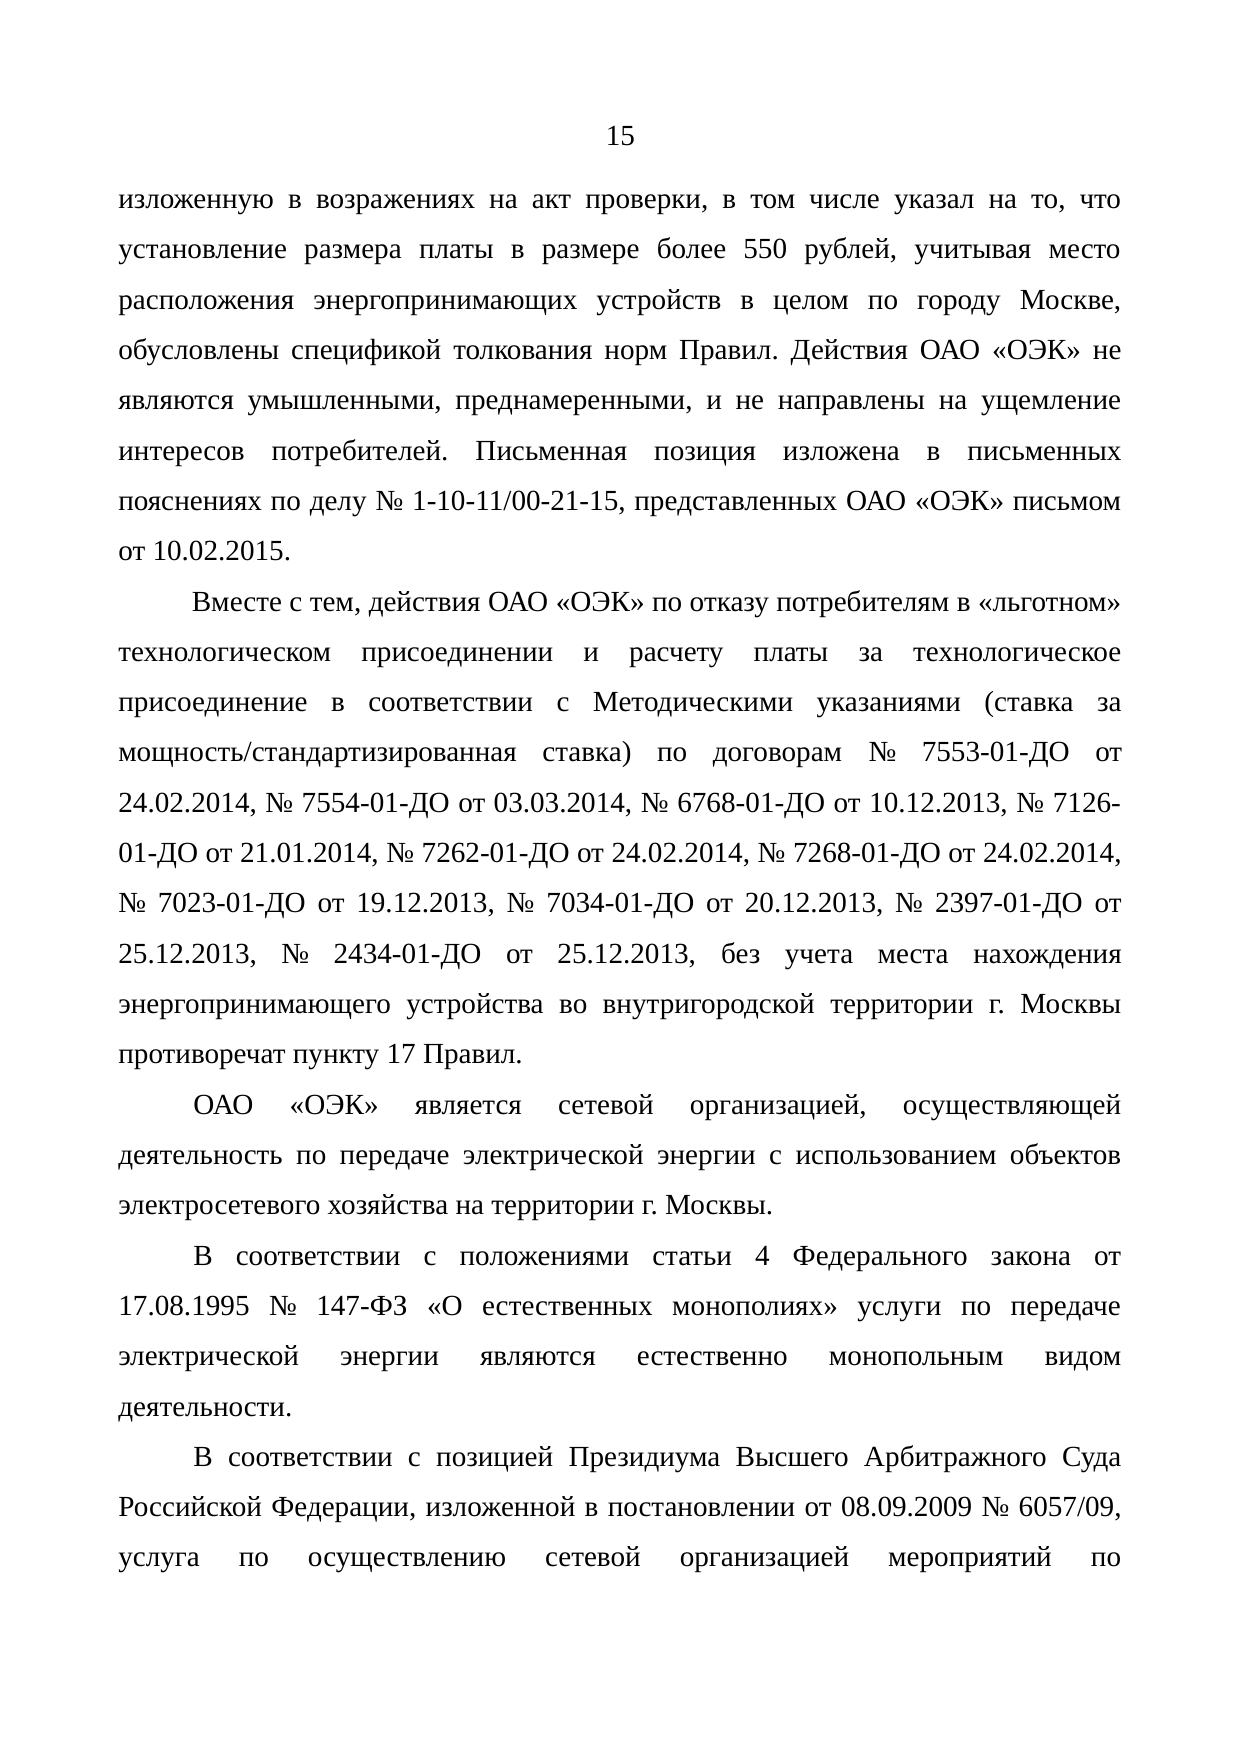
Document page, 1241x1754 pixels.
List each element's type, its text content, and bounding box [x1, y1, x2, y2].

text В соответствии с положениями статьи 4 Федерального закона от 17.08.1995 № 147-ФЗ «О естественных монополиях» услуги по передаче электрической энергии являются естественно монопольным видом деятельности. [118, 1238, 1122, 1422]
text изложенную в возражениях на акт проверки, в том числе указал на то, что установление размера платы в размере более 550 рублей, учитывая место расположения энергопринимающих устройств в целом по городу Москве, обусловлены спецификой толкования норм Правил. Действия ОАО «ОЭК» не являются умышленными, преднамеренными, и не направлены на ущемление интересов потребителей. Письменная позиция изложена в письменных пояснениях по делу № 1-10-11/00-21-15, представленных ОАО «ОЭК» письмом от 10.02.2015. [118, 181, 1122, 567]
text ОАО «ОЭК» является сетевой организацией, осуществляющей деятельность по передаче электрической энергии с использованием объектов электросетевого хозяйства на территории г. Москвы. [118, 1087, 1122, 1221]
text Вместе с тем, действия ОАО «ОЭК» по отказу потребителям в «льготном» технологическом присоединении и расчету платы за технологическое присоединение в соответствии с Методическими указаниями (ставка за мощность/стандартизированная ставка) по договорам № 7553-01-ДО от 24.02.2014, № 7554-01-ДО от 03.03.2014, № 6768-01-ДО от 10.12.2013, № 7126-01-ДО от 21.01.2014, № 7262-01-ДО от 24.02.2014, № 7268-01-ДО от 24.02.2014, № 7023-01-ДО от 19.12.2013, № 7034-01-ДО от 20.12.2013, № 2397-01-ДО от 25.12.2013, № 2434-01-ДО от 25.12.2013, без учета места нахождения энергопринимающего устройства во внутригородской территории г. Москвы противоречат пункту 17 Правил. [118, 584, 1122, 1070]
text В соответствии с позицией Президиума Высшего Арбитражного Суда Российской Федерации, изложенной в постановлении от 08.09.2009 № 6057/09, услуга по осуществлению сетевой организацией мероприятий по [118, 1439, 1122, 1573]
